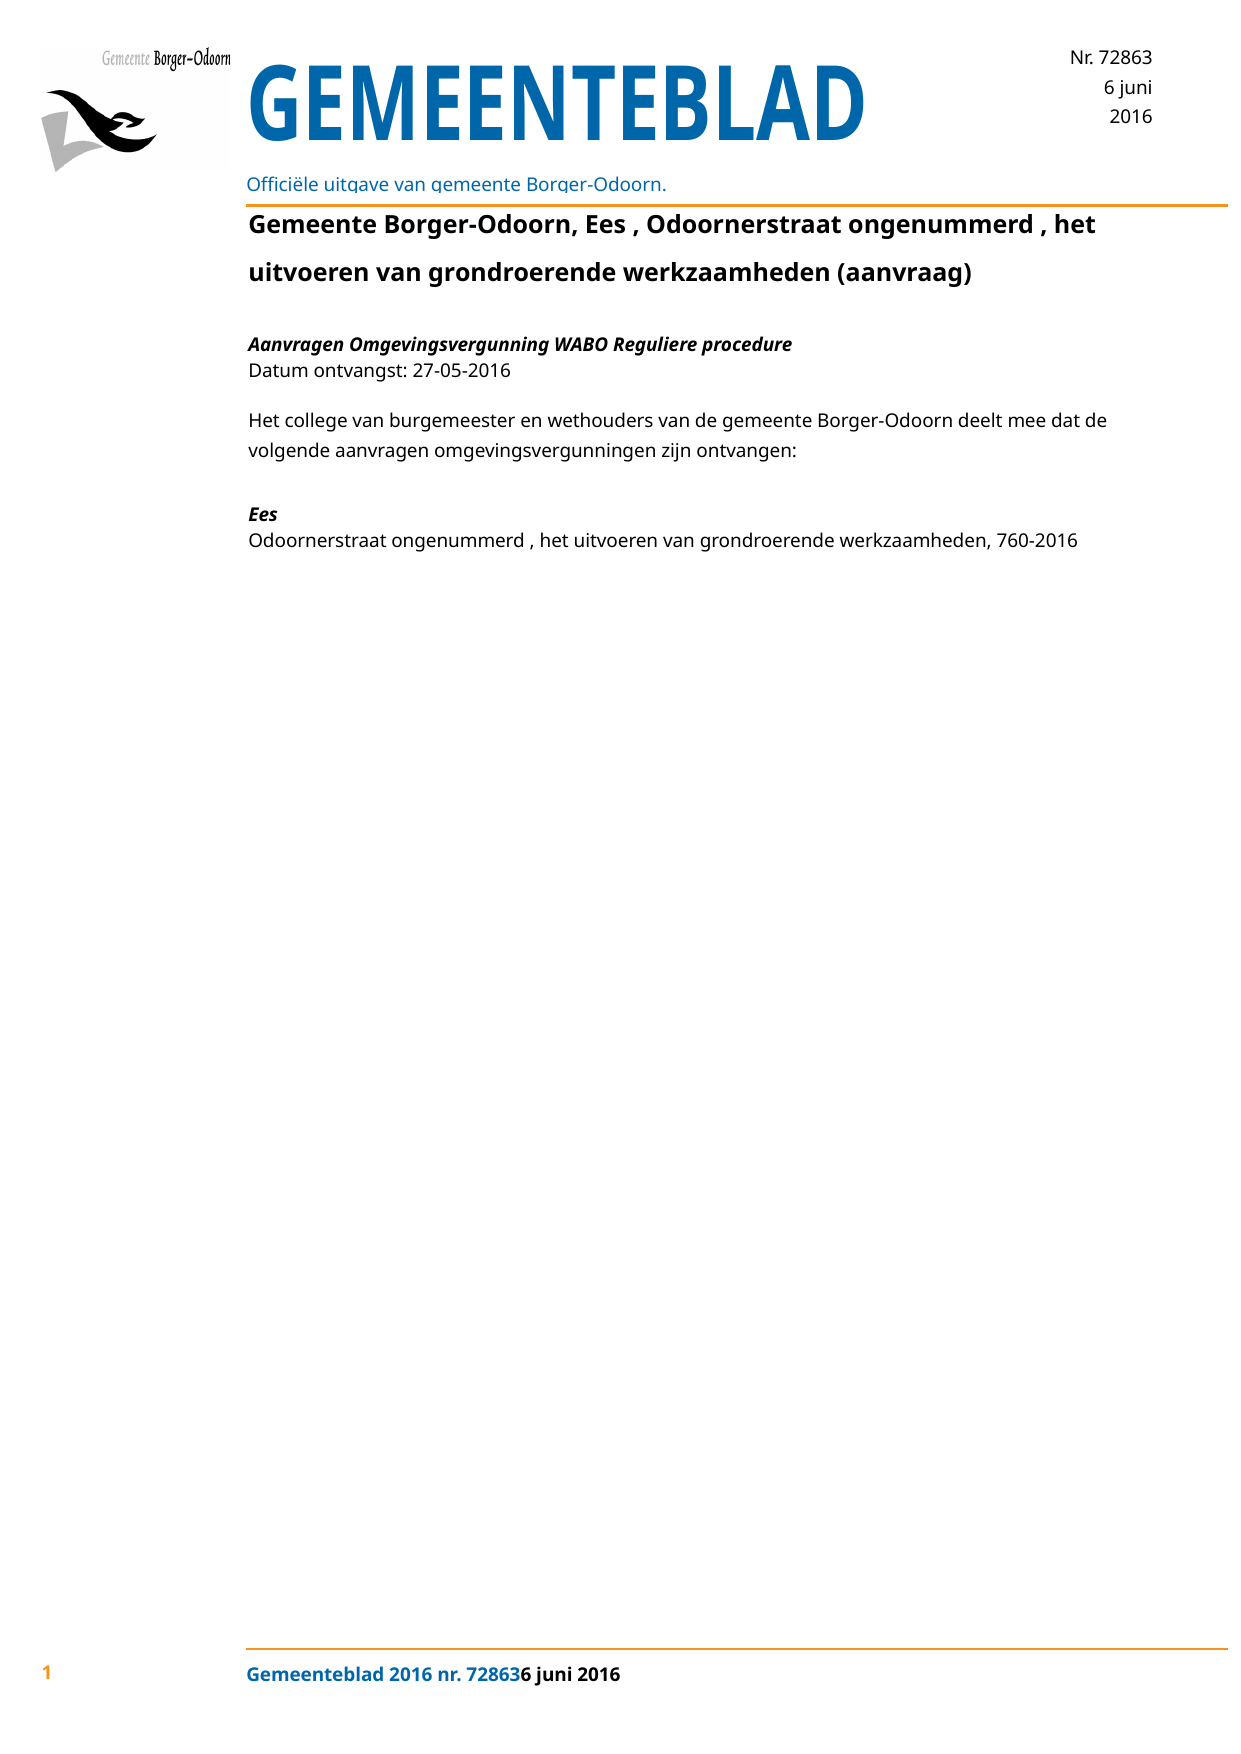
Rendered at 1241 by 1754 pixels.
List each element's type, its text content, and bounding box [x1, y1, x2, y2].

picture [41, 47, 231, 172]
text Ees [248, 501, 1152, 527]
text Odoornerstraat ongenummerd , het uitvoeren van grondroerende werkzaamheden, 760-2016 [248, 527, 1152, 553]
text Datum ontvangst: 27-05-2016 [248, 357, 1152, 383]
text Het college van burgemeester en wethouders van de gemeente Borger-Odoorn deelt mee dat de volgende aanvragen omgevingsvergunningen zijn ontvangen: [248, 408, 1152, 463]
text Aanvragen Omgevingsvergunning WABO Reguliere procedure [248, 331, 1152, 357]
text Gemeente Borger-Odoorn, Ees , Odoornerstraat ongenummerd , het uitvoeren van grondroerende werkzaamheden (aanvraag) [248, 207, 1152, 288]
